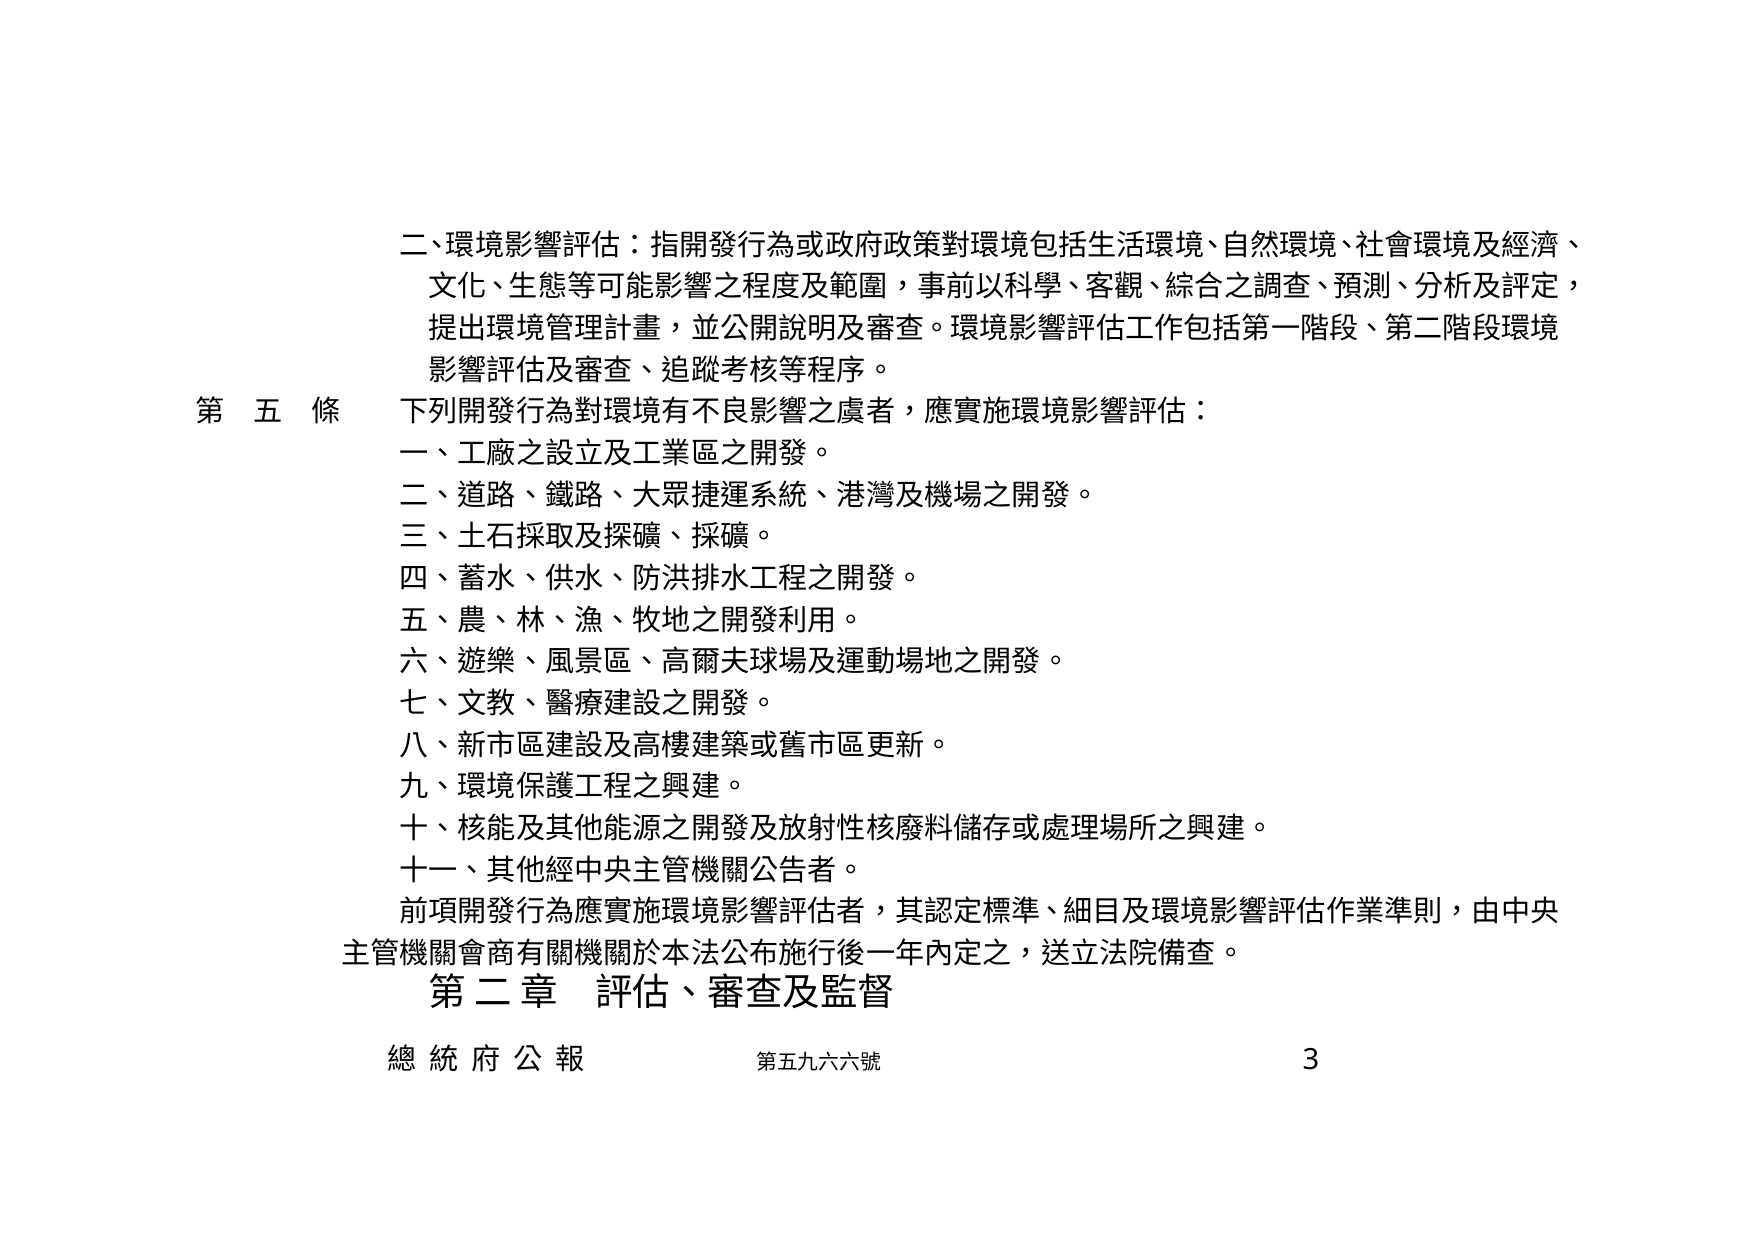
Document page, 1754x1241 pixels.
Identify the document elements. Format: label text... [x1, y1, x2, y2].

text 四、蓄水、供水、防洪排水工程之開發。 [399, 555, 1559, 597]
text 第 五 條 下列開發行為對環境有不良影響之虞者，應實施環境影響評估： [195, 388, 1559, 430]
text 五、農、林、漁、牧地之開發利用。 [399, 597, 1559, 638]
text 三、土石採取及探礦、採礦。 [399, 513, 1559, 555]
text 九、環境保護工程之興建。 [399, 763, 1559, 805]
text 一、工廠之設立及工業區之開發。 [399, 430, 1559, 472]
text 十、核能及其他能源之開發及放射性核廢料儲存或處理場所之興建。 [399, 805, 1559, 847]
text 七、文教、醫療建設之開發。 [399, 680, 1559, 722]
text 前項開發行為應實施環境影響評估者，其認定標準、細目及環境影響評估作業準則，由中央主管機關會商有關機關於本法公布施行後一年內定之，送立法院備查。 [341, 888, 1559, 972]
text 二、環境影響評估：指開發行為或政府政策對環境包括生活環境、自然環境、社會環境及經濟、文化、生態等可能影響之程度及範圍，事前以科學、客觀、綜合之調查、預測、分析及評定，提出環境管理計畫，並公開說明及審查。環境影響評估工作包括第一階段、第二階段環境影響評估及審查、追蹤考核等程序。 [399, 222, 1559, 388]
text 第 二 章 評估、審查及監督 [428, 972, 1559, 1013]
text 六、遊樂、風景區、高爾夫球場及運動場地之開發。 [399, 638, 1559, 680]
text 十一、其他經中央主管機關公告者。 [399, 847, 1559, 888]
text 二、道路、鐵路、大眾捷運系統、港灣及機場之開發。 [399, 472, 1559, 513]
text 八、新市區建設及高樓建築或舊市區更新。 [399, 722, 1559, 763]
